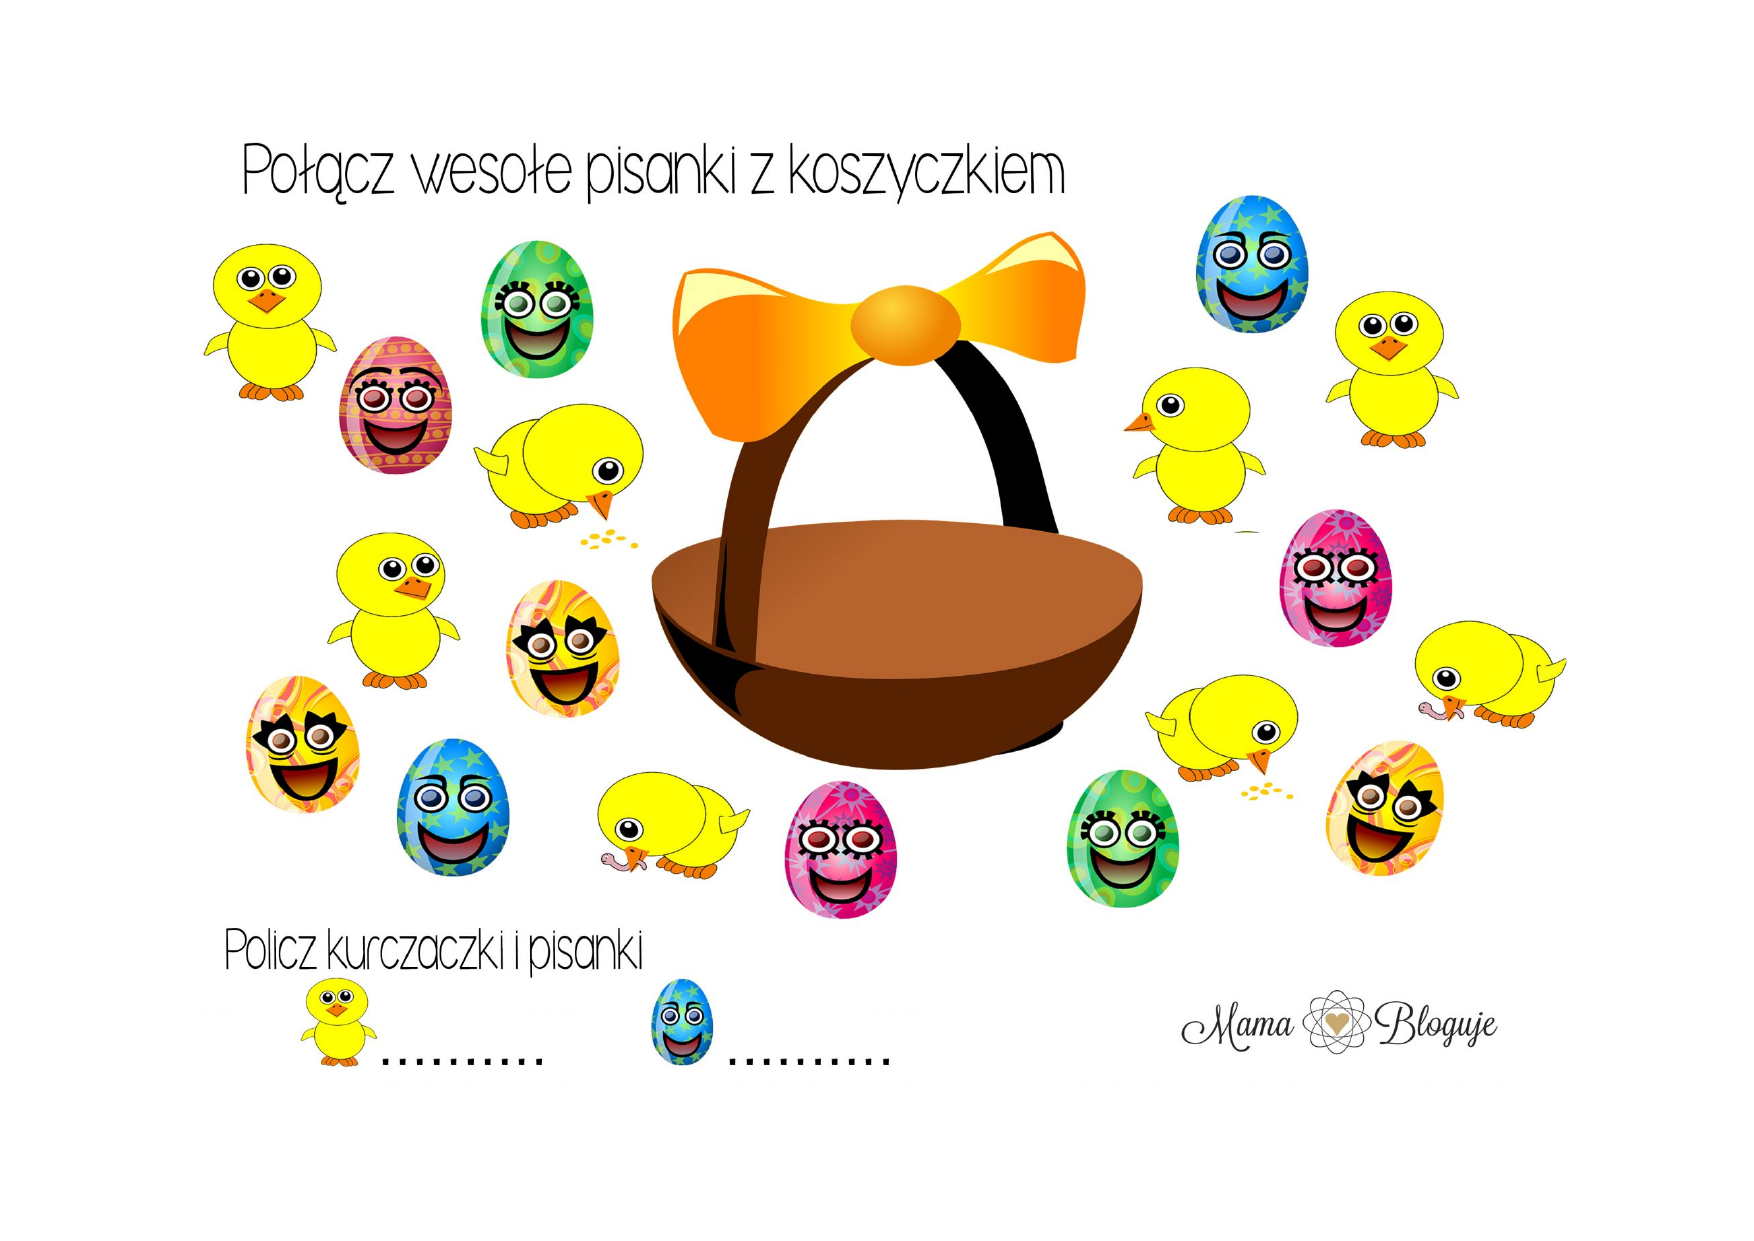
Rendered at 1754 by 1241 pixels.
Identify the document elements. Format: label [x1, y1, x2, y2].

picture [187, 118, 1567, 1093]
